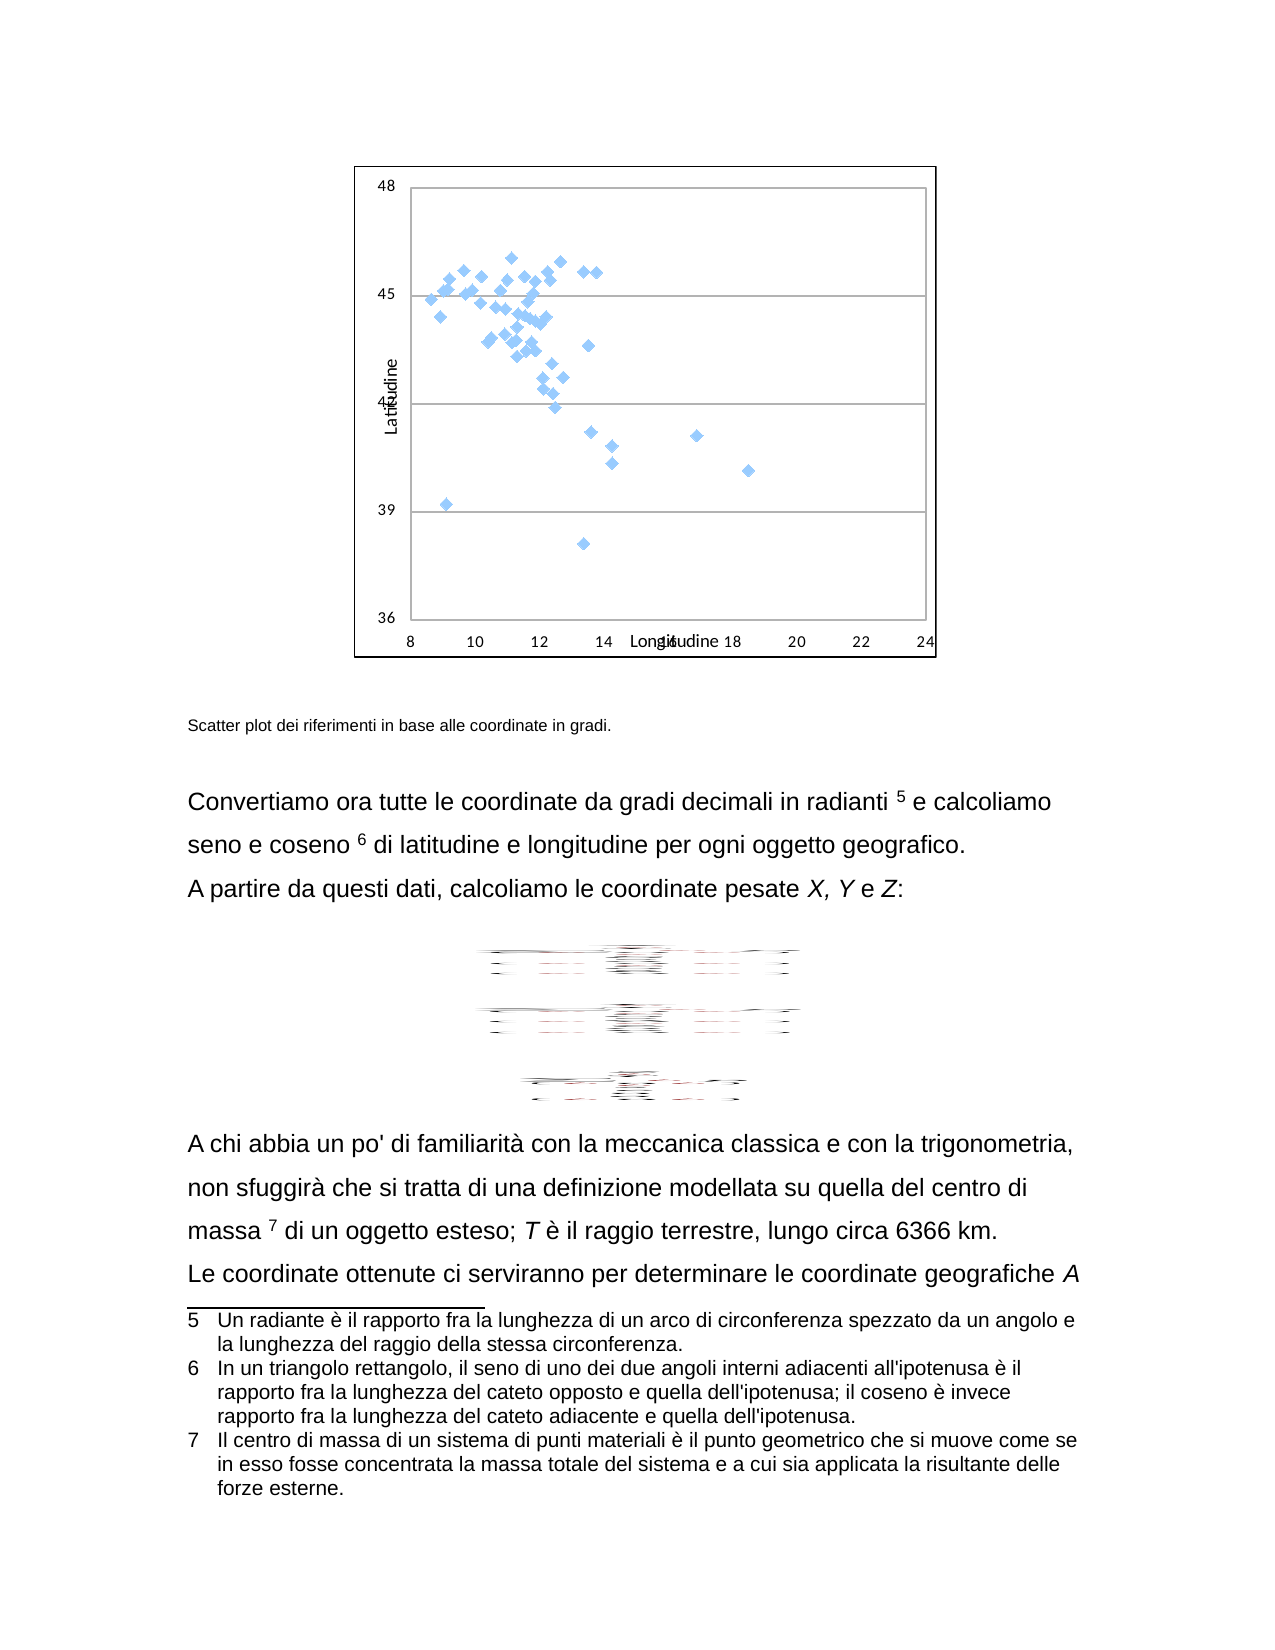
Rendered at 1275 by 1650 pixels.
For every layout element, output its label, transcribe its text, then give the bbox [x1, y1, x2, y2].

text Un radiante è il rapporto fra la lunghezza di un arco di circonferenza spezzato da un angolo e la lunghezza del raggio della stessa circonferenza. [187, 1308, 1087, 1356]
text Scatter plot dei riferimenti in base alle coordinate in gradi. [187, 715, 1087, 734]
text Il centro di massa di un sistema di punti materiali è il punto geometrico che si muove come se in esso fosse concentrata la massa totale del sistema e a cui sia applicata la risultante delle forze esterne. [187, 1428, 1087, 1500]
text Le coordinate ottenute ci serviranno per determinare le coordinate geografiche A [187, 1259, 1087, 1287]
text In un triangolo rettangolo, il seno di uno dei due angoli interni adiacenti all'ipotenusa è il rapporto fra la lunghezza del cateto opposto e quella dell'ipotenusa; il coseno è invece rapporto fra la lunghezza del cateto adiacente e quella dell'ipotenusa. [187, 1356, 1087, 1428]
text A chi abbia un po' di familiarità con la meccanica classica e con la trigonometria, non sfuggirà che si tratta di una definizione modellata su quella del centro di massa di un oggetto esteso; T è il raggio terrestre, lungo circa 6366 km. [187, 1129, 1087, 1244]
text Convertiamo ora tutte le coordinate da gradi decimali in radianti e calcoliamo seno e coseno di latitudine e longitudine per ogni oggetto geografico. [187, 787, 1087, 859]
text A partire da questi dati, calcoliamo le coordinate pesate X, Y e Z: [187, 873, 1087, 902]
